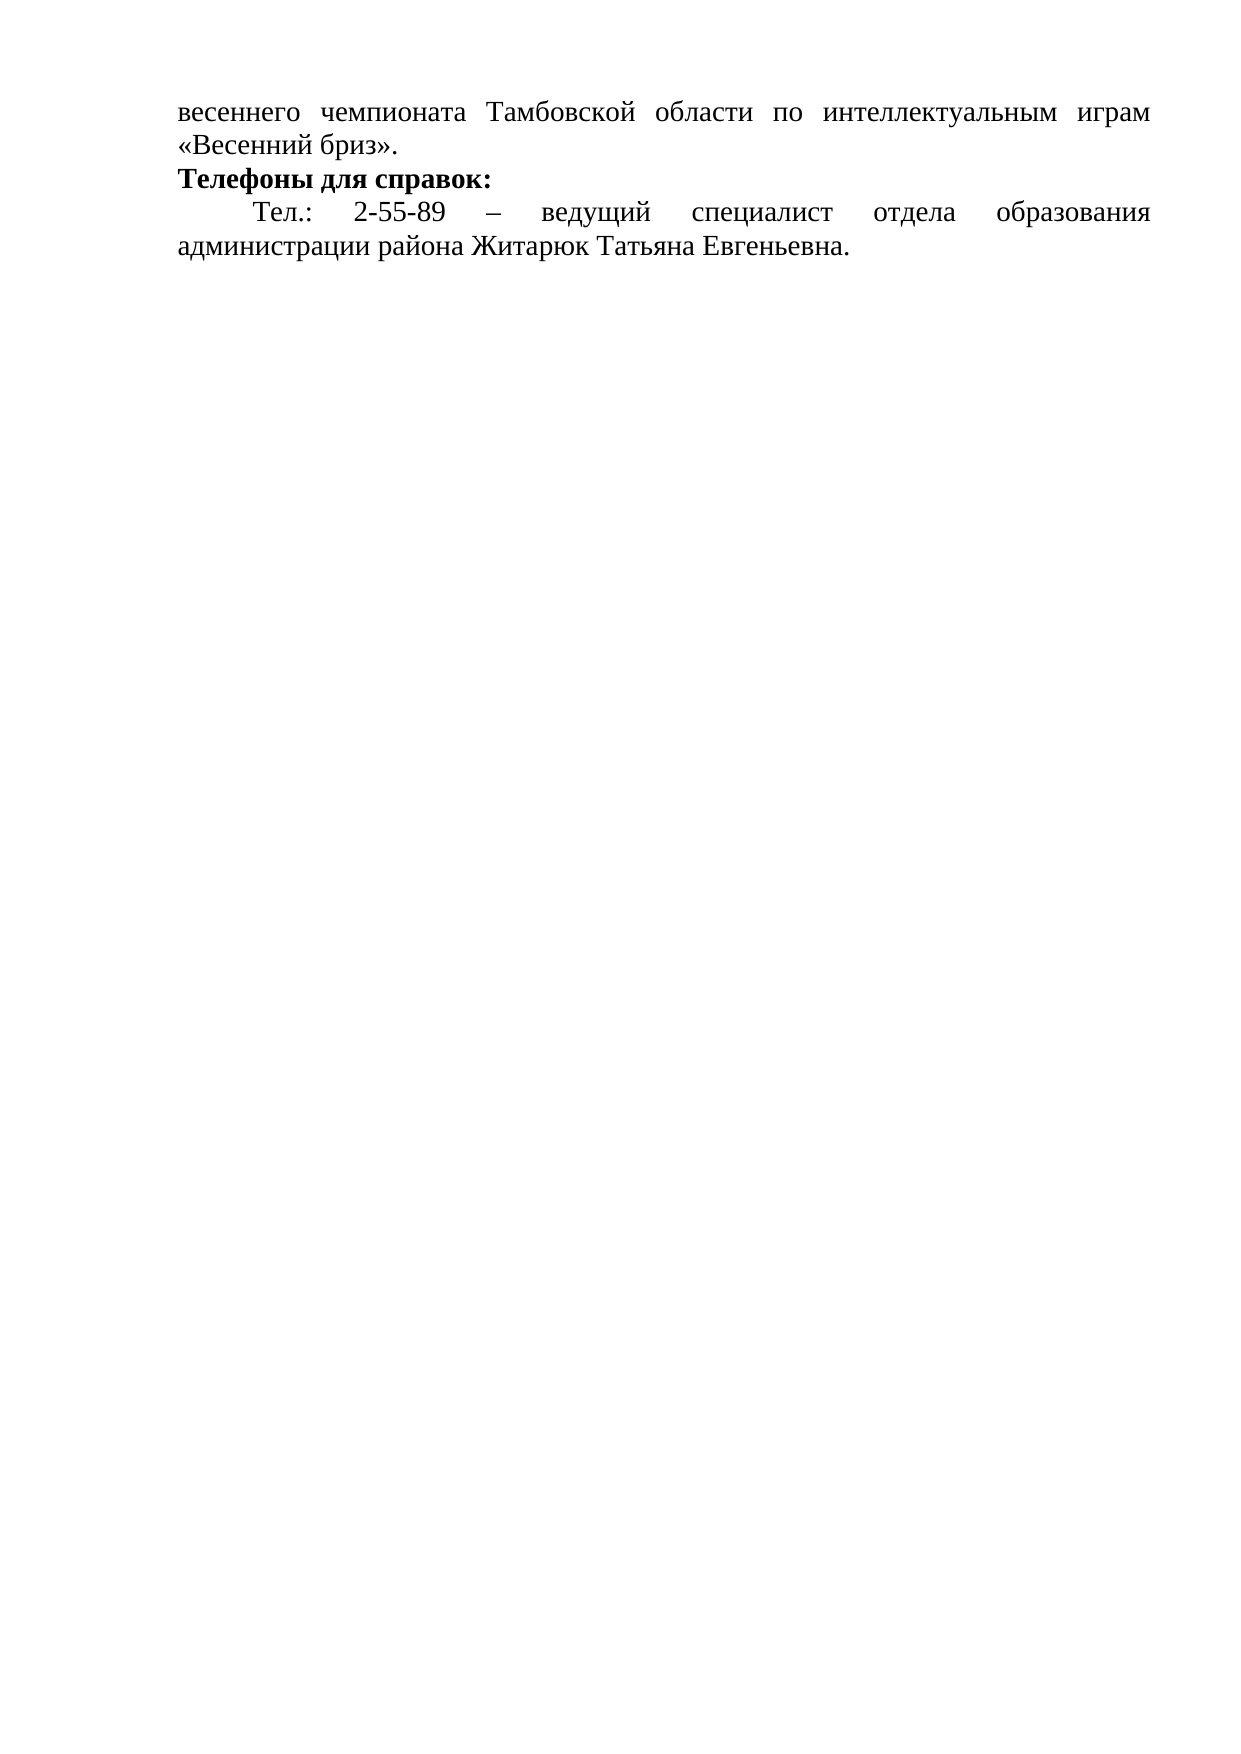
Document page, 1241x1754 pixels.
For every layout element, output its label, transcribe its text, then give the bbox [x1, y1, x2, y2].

text Телефоны для справок: [177, 161, 1152, 194]
text Тел.: 2-55-89 – ведущий специалист отдела образования администрации района Житарюк Татьяна Евгеньевна. [177, 194, 1152, 261]
text весеннего чемпионата Тамбовской области по интеллектуальным играм «Весенний бриз». [177, 94, 1152, 161]
